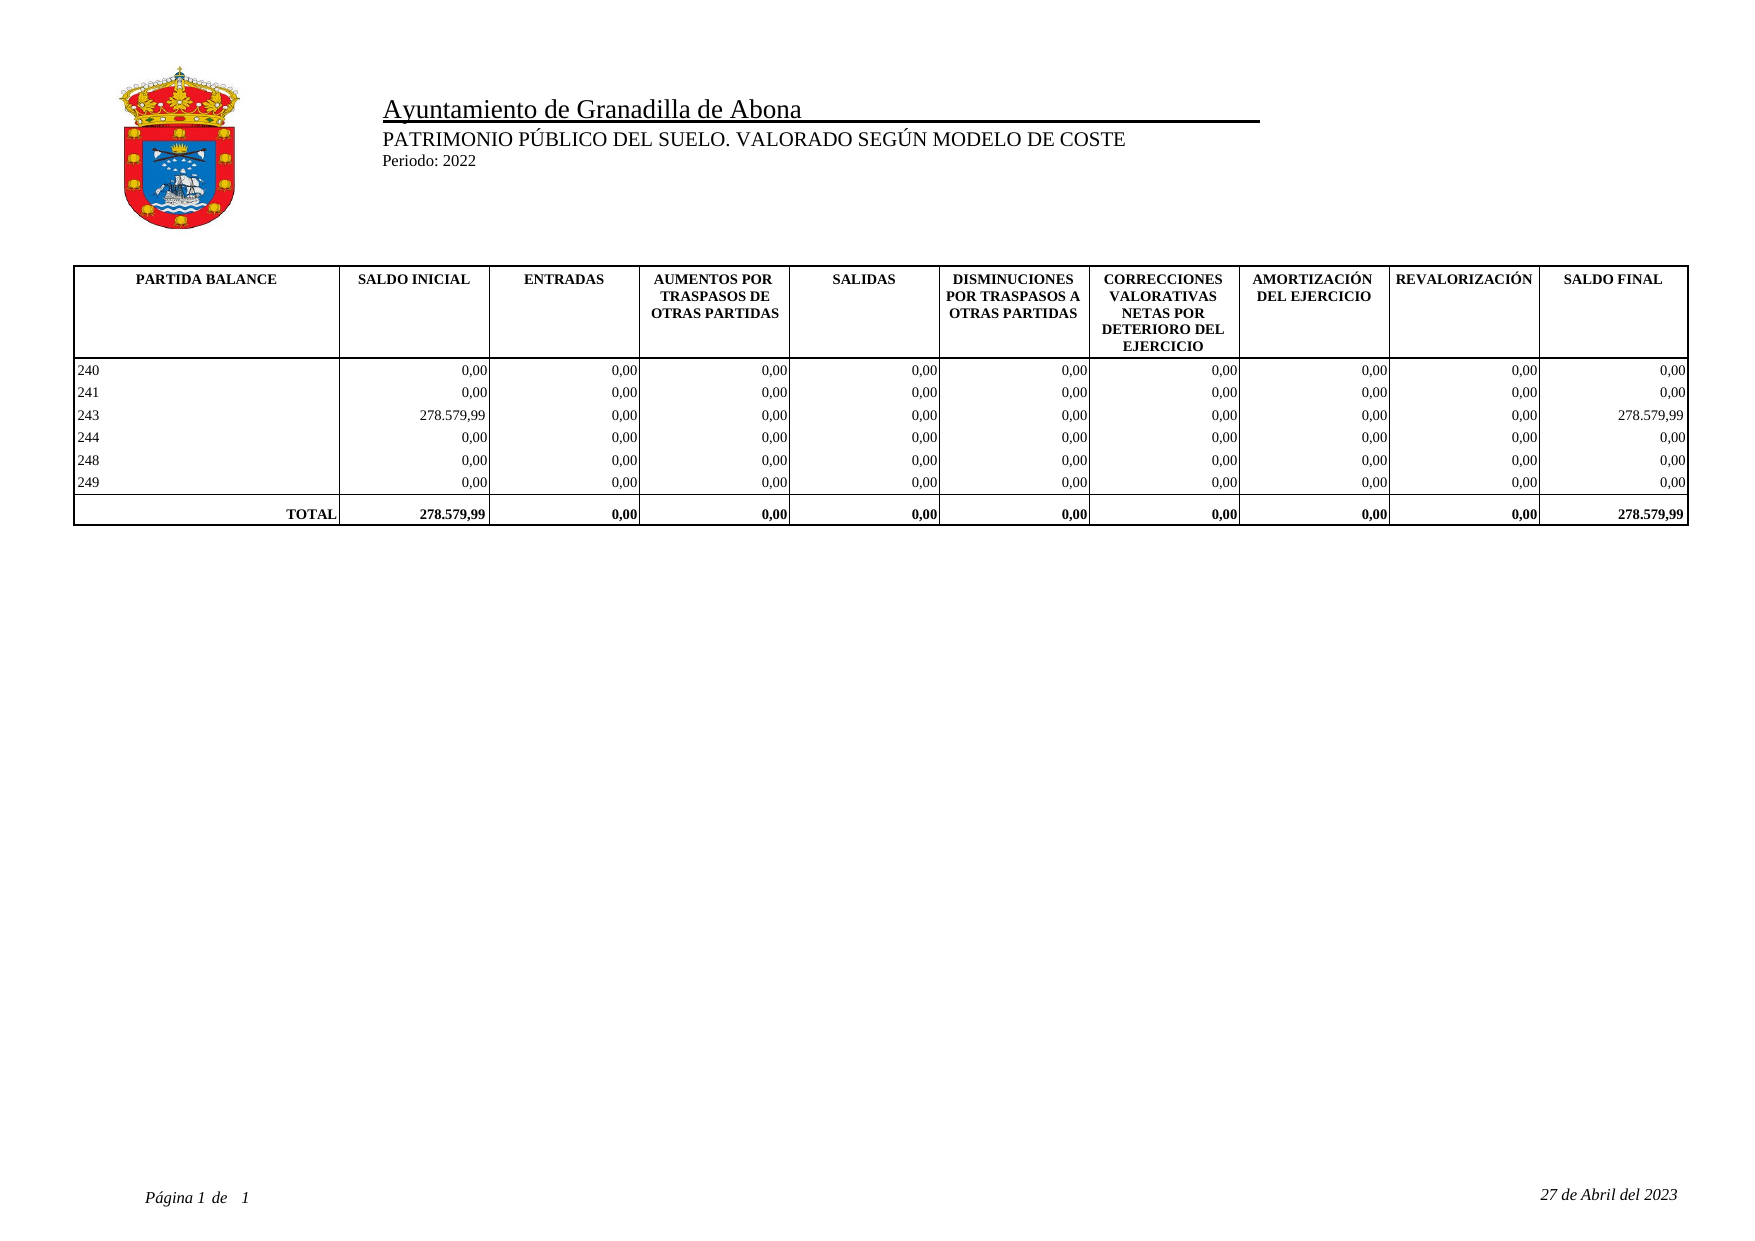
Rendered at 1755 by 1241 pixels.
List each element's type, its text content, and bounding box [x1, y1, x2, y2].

table_cell 278.579,99 [1540, 495, 1687, 524]
table_header AMORTIZACIÓN DEL EJERCICIO [1240, 267, 1389, 357]
table_cell 0,00 [1090, 382, 1239, 404]
table_cell 0,00 [1540, 382, 1687, 404]
table_cell 0,00 [940, 427, 1089, 449]
table_cell 0,00 [1240, 495, 1389, 524]
table_cell 0,00 [1240, 404, 1389, 427]
table_cell 0,00 [790, 449, 939, 472]
table_cell 0,00 [640, 472, 789, 493]
table_cell 0,00 [940, 404, 1089, 427]
table_cell 0,00 [1390, 427, 1539, 449]
table_cell 0,00 [1390, 382, 1539, 404]
table_cell 0,00 [1390, 472, 1539, 493]
table_header REVALORIZACIÓN [1390, 267, 1539, 357]
table_header SALDO FINAL [1540, 267, 1687, 357]
text PATRIMONIO PÚBLICO DEL SUELO. VALORADO SEGÚN MODELO DE COSTE [382, 127, 1702, 151]
table_cell 0,00 [1540, 472, 1687, 493]
table_cell 0,00 [640, 382, 789, 404]
table_cell 0,00 [1090, 449, 1239, 472]
table_cell 0,00 [640, 449, 789, 472]
table_header CORRECCIONES VALORATIVAS NETAS POR DETERIORO DEL EJERCICIO [1090, 267, 1239, 357]
table_header PARTIDA BALANCE [75, 267, 339, 357]
table_header ENTRADAS [490, 267, 639, 357]
table_cell 0,00 [1540, 449, 1687, 472]
table_cell 0,00 [490, 449, 639, 472]
table_header SALIDAS [790, 267, 939, 357]
table_cell 249 [75, 472, 339, 493]
table_cell 0,00 [340, 359, 489, 382]
table_header AUMENTOS POR TRASPASOS DE OTRAS PARTIDAS [640, 267, 789, 357]
table_cell 0,00 [1240, 472, 1389, 493]
text Periodo: 2022 [382, 151, 1702, 170]
table_cell 0,00 [340, 449, 489, 472]
table_cell 0,00 [490, 382, 639, 404]
table_cell 278.579,99 [340, 495, 489, 524]
table_cell 0,00 [1390, 359, 1539, 382]
table_cell 0,00 [1390, 404, 1539, 427]
table_cell 0,00 [1090, 359, 1239, 382]
table_cell 278.579,99 [340, 404, 489, 427]
subtitle Ayuntamiento de Granadilla de Abona [382, 93, 1702, 124]
table_cell 0,00 [490, 472, 639, 493]
table_cell 248 [75, 449, 339, 472]
table_cell 0,00 [790, 427, 939, 449]
table_cell 0,00 [1390, 449, 1539, 472]
table_cell 0,00 [1240, 359, 1389, 382]
table_cell 244 [75, 427, 339, 449]
table_cell 0,00 [1540, 359, 1687, 382]
table_cell 0,00 [940, 472, 1089, 493]
table_cell 0,00 [340, 427, 489, 449]
table_cell 0,00 [790, 495, 939, 524]
table_cell 0,00 [1240, 427, 1389, 449]
table_cell 0,00 [940, 495, 1089, 524]
table_cell 0,00 [790, 472, 939, 493]
table_cell 0,00 [1240, 449, 1389, 472]
table_cell 0,00 [640, 359, 789, 382]
table_cell 0,00 [490, 427, 639, 449]
table_cell 0,00 [1090, 495, 1239, 524]
table_cell 0,00 [340, 472, 489, 493]
table_cell 0,00 [490, 495, 639, 524]
table_cell 0,00 [640, 427, 789, 449]
table_cell 0,00 [340, 382, 489, 404]
table_cell 0,00 [940, 382, 1089, 404]
table_cell 0,00 [640, 404, 789, 427]
table_cell 0,00 [790, 382, 939, 404]
table_cell TOTAL [75, 495, 339, 524]
table_header SALDO INICIAL [340, 267, 489, 357]
table_cell 240 [75, 359, 339, 382]
table_cell 0,00 [490, 404, 639, 427]
table_cell 0,00 [940, 359, 1089, 382]
table_cell 0,00 [1390, 495, 1539, 524]
table_cell 241 [75, 382, 339, 404]
table_cell 0,00 [1090, 404, 1239, 427]
table_cell 0,00 [1090, 427, 1239, 449]
table_cell 0,00 [1240, 382, 1389, 404]
table_cell 0,00 [790, 404, 939, 427]
table_cell 0,00 [790, 359, 939, 382]
table_cell 278.579,99 [1540, 404, 1687, 427]
table_cell 0,00 [940, 449, 1089, 472]
table_cell 0,00 [1540, 427, 1687, 449]
table_cell 243 [75, 404, 339, 427]
table_header DISMINUCIONES POR TRASPASOS A OTRAS PARTIDAS [940, 267, 1089, 357]
table_cell 0,00 [490, 359, 639, 382]
table_cell 0,00 [640, 495, 789, 524]
table_cell 0,00 [1090, 472, 1239, 493]
